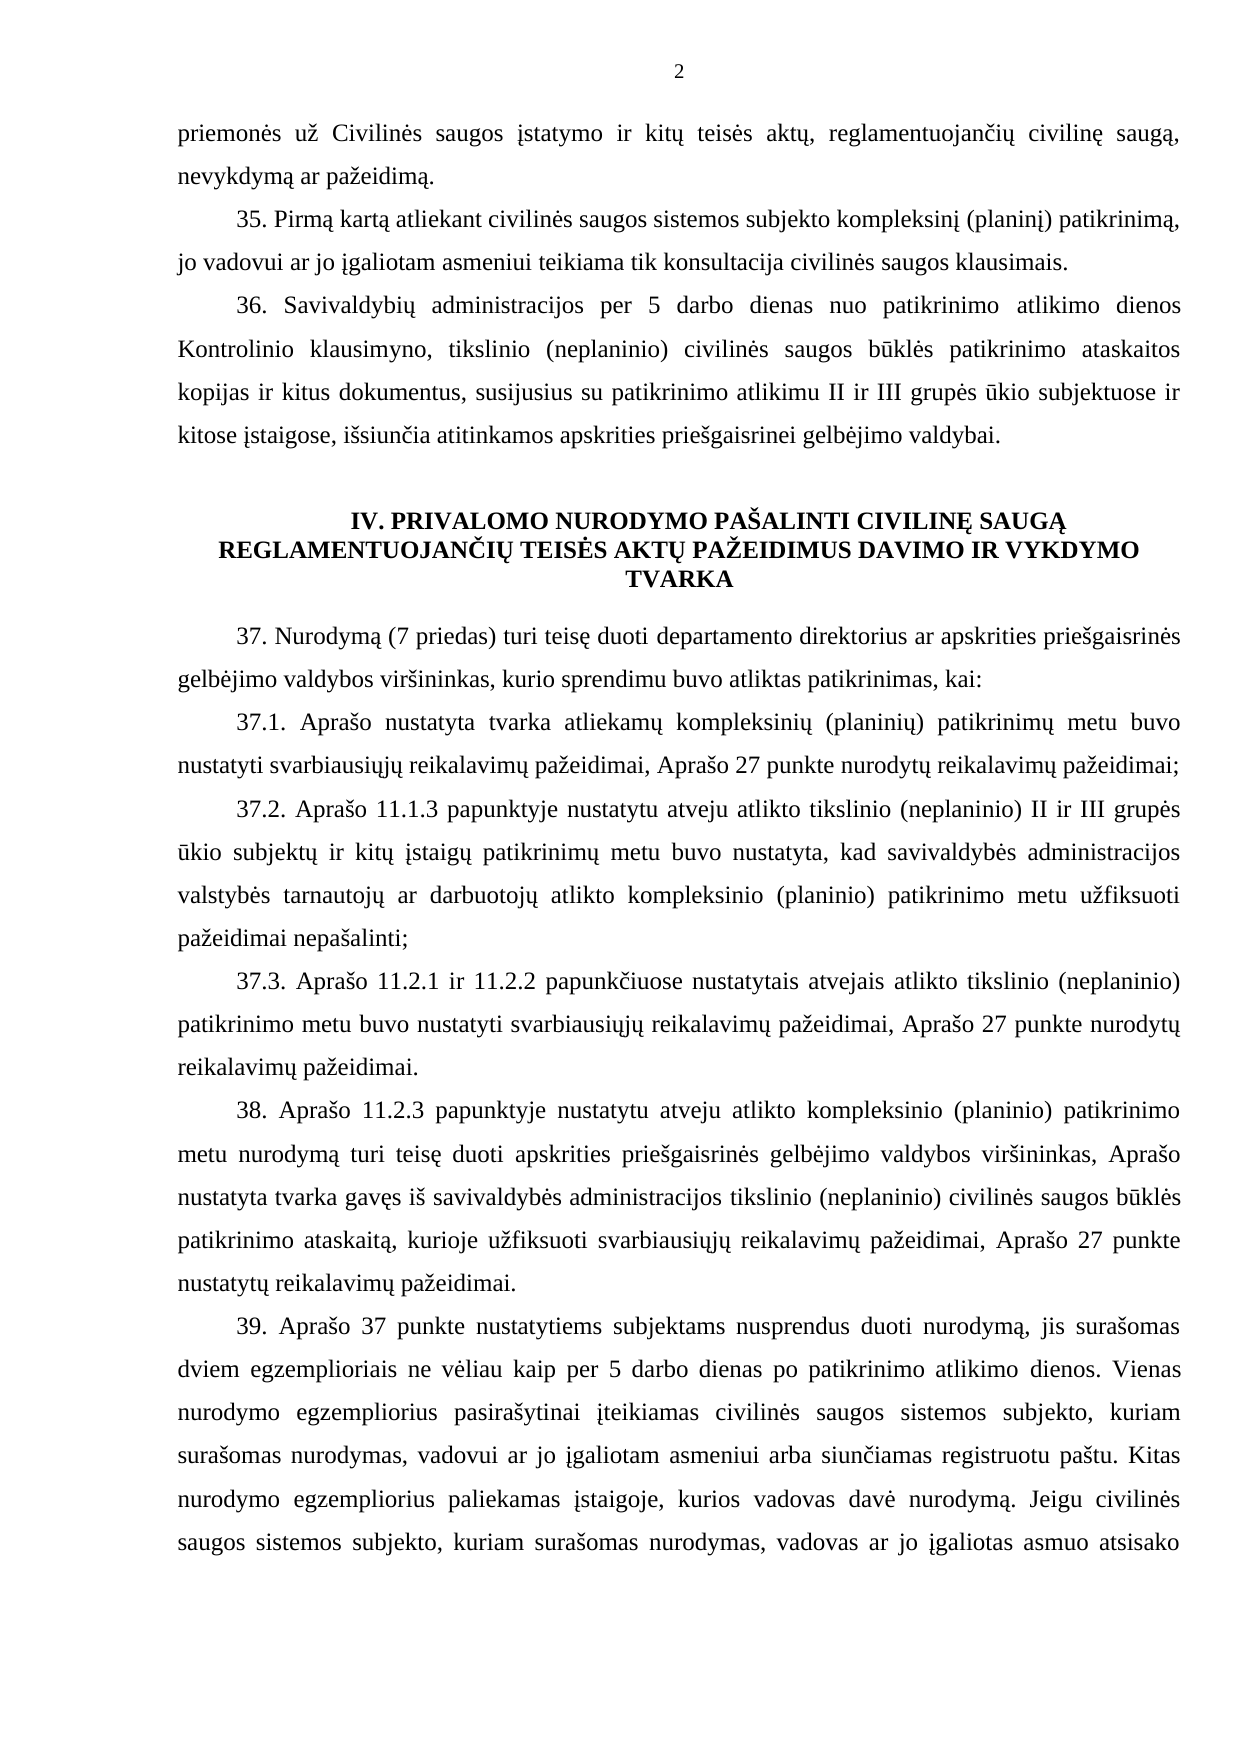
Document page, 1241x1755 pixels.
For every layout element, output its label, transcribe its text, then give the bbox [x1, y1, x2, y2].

text 38. Aprašo 11.2.3 papunktyje nustatytu atveju atlikto kompleksinio (planinio) patikrinimo metu nurodymą turi teisę duoti apskrities priešgaisrinės gelbėjimo valdybos viršininkas, Aprašo nustatyta tvarka gavęs iš savivaldybės administracijos tikslinio (neplaninio) civilinės saugos būklės patikrinimo ataskaitą, kurioje užfiksuoti svarbiausiųjų reikalavimų pažeidimai, Aprašo 27 punkte nustatytų reikalavimų pažeidimai. [177, 1096, 1181, 1297]
text IV. PRIVALOMO NURODYMO PAŠALINTI CIVILINĘ SAUGĄ REGLAMENTUOJANČIŲ TEISĖS AKTŲ PAŽEIDIMUS DAVIMO IR VYKDYMO TVARKA [177, 506, 1181, 592]
text 37.3. Aprašo 11.2.1 ir 11.2.2 papunkčiuose nustatytais atvejais atlikto tikslinio (neplaninio) patikrinimo metu buvo nustatyti svarbiausiųjų reikalavimų pažeidimai, Aprašo 27 punkte nurodytų reikalavimų pažeidimai. [177, 966, 1181, 1081]
text 39. Aprašo 37 punkte nustatytiems subjektams nusprendus duoti nurodymą, jis surašomas dviem egzemplioriais ne vėliau kaip per 5 darbo dienas po patikrinimo atlikimo dienos. Vienas nurodymo egzempliorius pasirašytinai įteikiamas civilinės saugos sistemos subjekto, kuriam surašomas nurodymas, vadovui ar jo įgaliotam asmeniui arba siunčiamas registruotu paštu. Kitas nurodymo egzempliorius paliekamas įstaigoje, kurios vadovas davė nurodymą. Jeigu civilinės saugos sistemos subjekto, kuriam surašomas nurodymas, vadovas ar jo įgaliotas asmuo atsisako [177, 1311, 1181, 1556]
text 37.2. Aprašo 11.1.3 papunktyje nustatytu atveju atlikto tikslinio (neplaninio) II ir III grupės ūkio subjektų ir kitų įstaigų patikrinimų metu buvo nustatyta, kad savivaldybės administracijos valstybės tarnautojų ar darbuotojų atlikto kompleksinio (planinio) patikrinimo metu užfiksuoti pažeidimai nepašalinti; [177, 794, 1181, 952]
text 36. Savivaldybių administracijos per 5 darbo dienas nuo patikrinimo atlikimo dienos Kontrolinio klausimyno, tikslinio (neplaninio) civilinės saugos būklės patikrinimo ataskaitos kopijas ir kitus dokumentus, susijusius su patikrinimo atlikimu II ir III grupės ūkio subjektuose ir kitose įstaigose, išsiunčia atitinkamos apskrities priešgaisrinei gelbėjimo valdybai. [177, 291, 1181, 449]
text 37. Nurodymą (7 priedas) turi teisę duoti departamento direktorius ar apskrities priešgaisrinės gelbėjimo valdybos viršininkas, kurio sprendimu buvo atliktas patikrinimas, kai: [177, 621, 1181, 693]
text 35. Pirmą kartą atliekant civilinės saugos sistemos subjekto kompleksinį (planinį) patikrinimą, jo vadovui ar jo įgaliotam asmeniui teikiama tik konsultacija civilinės saugos klausimais. [177, 204, 1181, 276]
text 37.1. Aprašo nustatyta tvarka atliekamų kompleksinių (planinių) patikrinimų metu buvo nustatyti svarbiausiųjų reikalavimų pažeidimai, Aprašo 27 punkte nurodytų reikalavimų pažeidimai; [177, 707, 1181, 779]
text priemonės už Civilinės saugos įstatymo ir kitų teisės aktų, reglamentuojančių civilinę saugą, nevykdymą ar pažeidimą. [177, 118, 1181, 190]
